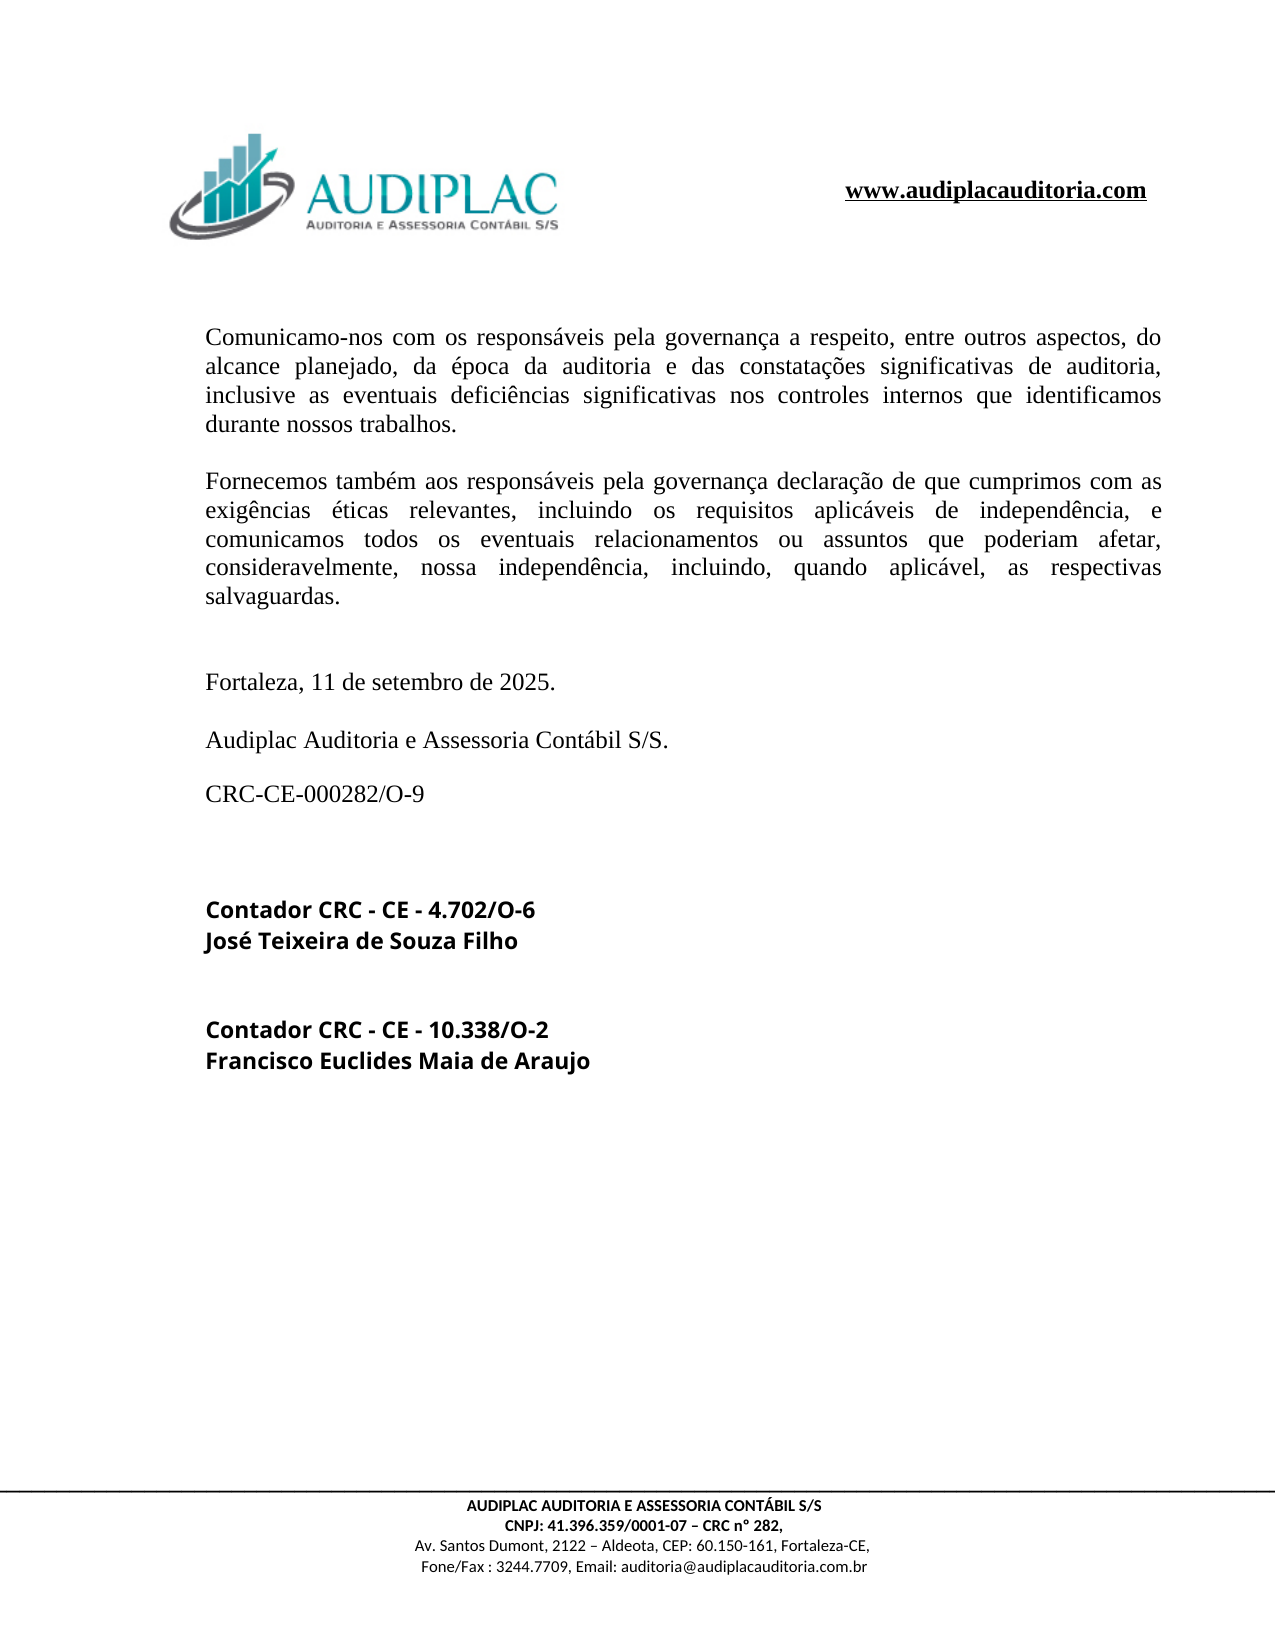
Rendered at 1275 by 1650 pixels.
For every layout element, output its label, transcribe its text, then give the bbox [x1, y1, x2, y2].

text Francisco Euclides Maia de Araujo [205, 1045, 1162, 1076]
text Comunicamo-nos com os responsáveis pela governança a respeito, entre outros aspectos, do alcance planejado, da época da auditoria e das constatações significativas de auditoria, inclusive as eventuais deficiências significativas nos controles internos que identificamos durante nossos trabalhos. [205, 322, 1162, 437]
text José Teixeira de Souza Filho [205, 925, 1162, 956]
text Fornecemos também aos responsáveis pela governança declaração de que cumprimos com as exigências éticas relevantes, incluindo os requisitos aplicáveis de independência, e comunicamos todos os eventuais relacionamentos ou assuntos que poderiam afetar, consideravelmente, nossa independência, incluindo, quando aplicável, as respectivas salvaguardas. [205, 466, 1162, 610]
text Contador CRC - CE - 10.338/O-2 [205, 1014, 1162, 1045]
text Contador CRC - CE - 4.702/O-6 [205, 894, 1162, 925]
text Audiplac Auditoria e Assessoria Contábil S/S. [205, 725, 1162, 754]
text Fortaleza, 11 de setembro de 2025. [205, 667, 1162, 696]
text CRC-CE-000282/O-9 [205, 779, 1162, 807]
